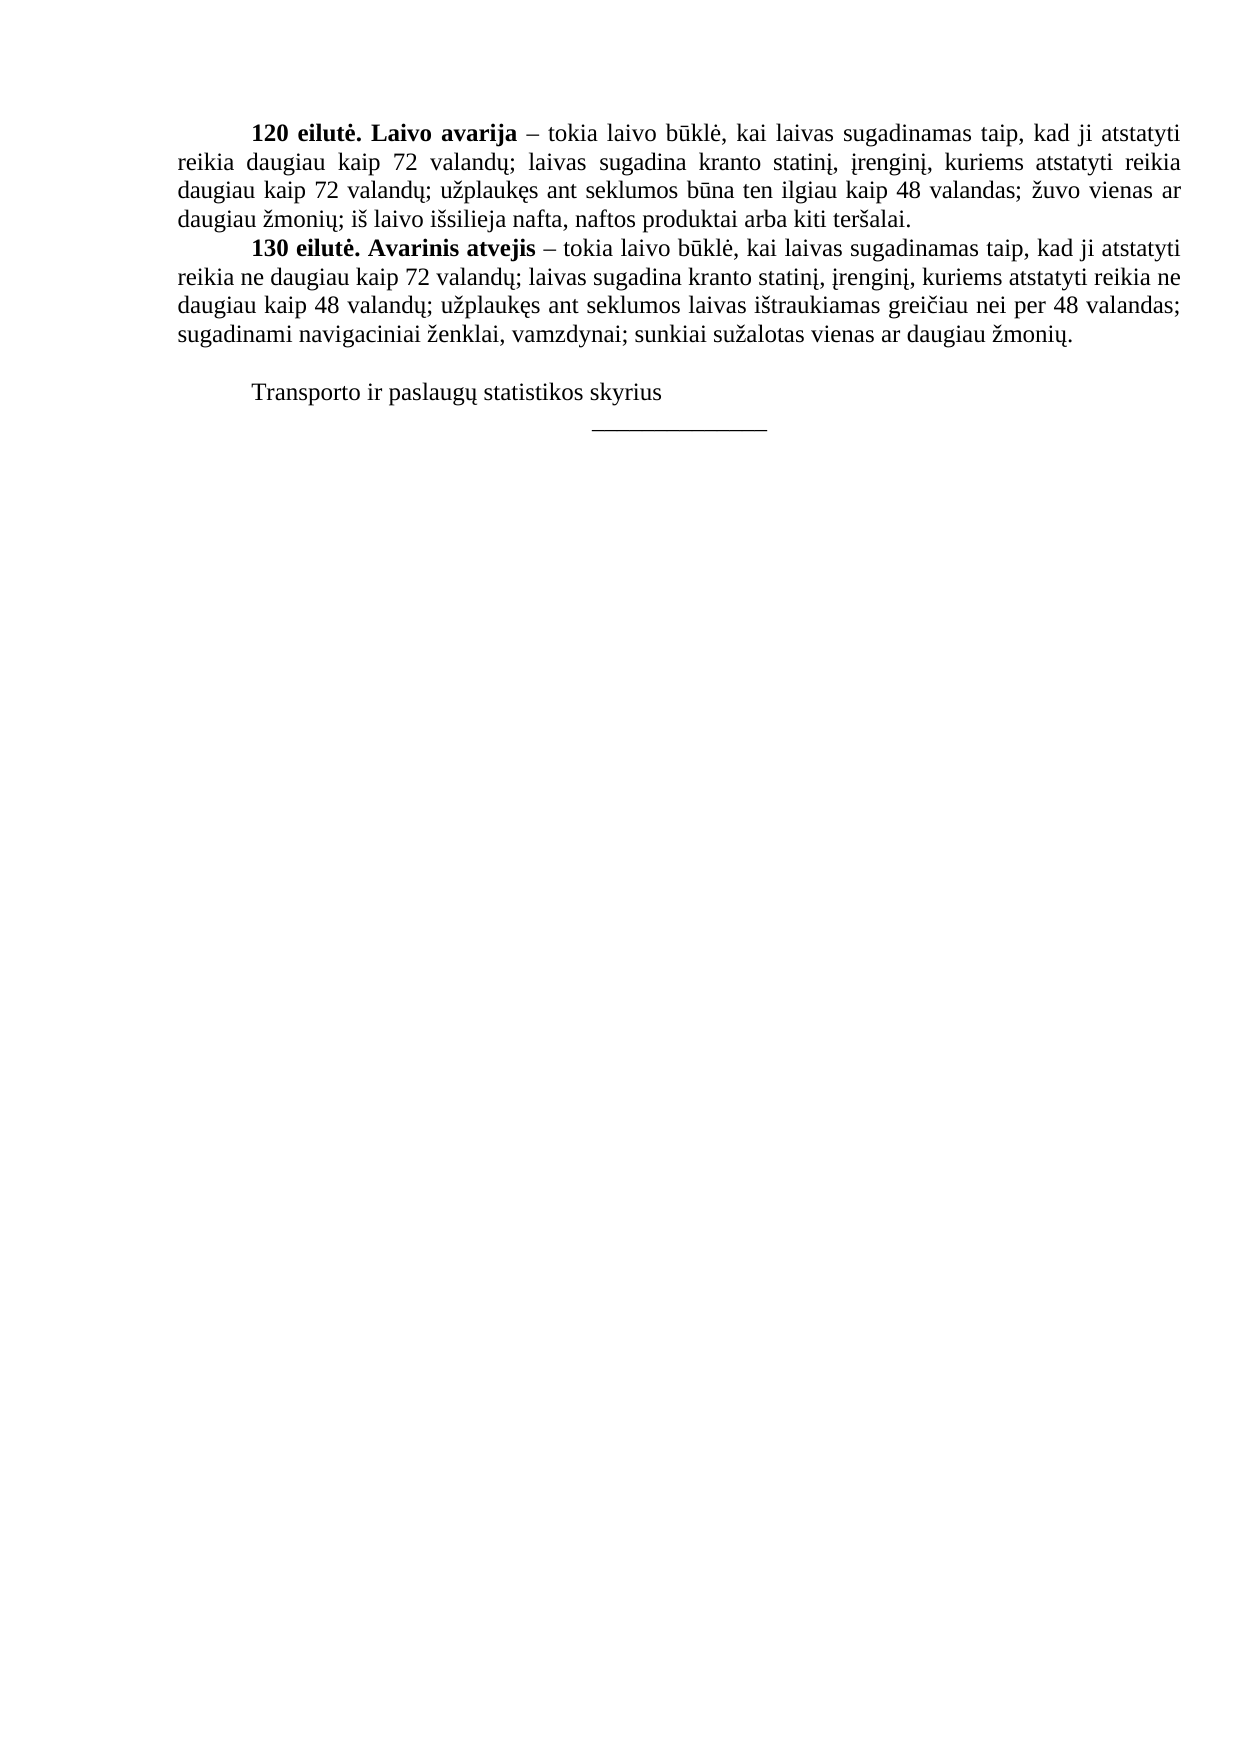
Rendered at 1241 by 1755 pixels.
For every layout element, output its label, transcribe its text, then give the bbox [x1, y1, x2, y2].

text Transporto ir paslaugų statistikos skyrius [177, 377, 1181, 406]
text 130 eilutė. Avarinis atvejis – tokia laivo būklė, kai laivas sugadinamas taip, kad ji atstatyti reikia ne daugiau kaip 72 valandų; laivas sugadina kranto statinį, įrenginį, kuriems atstatyti reikia ne daugiau kaip 48 valandų; užplaukęs ant seklumos laivas ištraukiamas greičiau nei per 48 valandas; sugadinami navigaciniai ženklai, vamzdynai; sunkiai sužalotas vienas ar daugiau žmonių. [177, 233, 1181, 348]
text 120 eilutė. Laivo avarija – tokia laivo būklė, kai laivas sugadinamas taip, kad ji atstatyti reikia daugiau kaip 72 valandų; laivas sugadina kranto statinį, įrenginį, kuriems atstatyti reikia daugiau kaip 72 valandų; užplaukęs ant seklumos būna ten ilgiau kaip 48 valandas; žuvo vienas ar daugiau žmonių; iš laivo išsilieja nafta, naftos produktai arba kiti teršalai. [177, 118, 1181, 233]
text ______________ [177, 406, 1181, 434]
